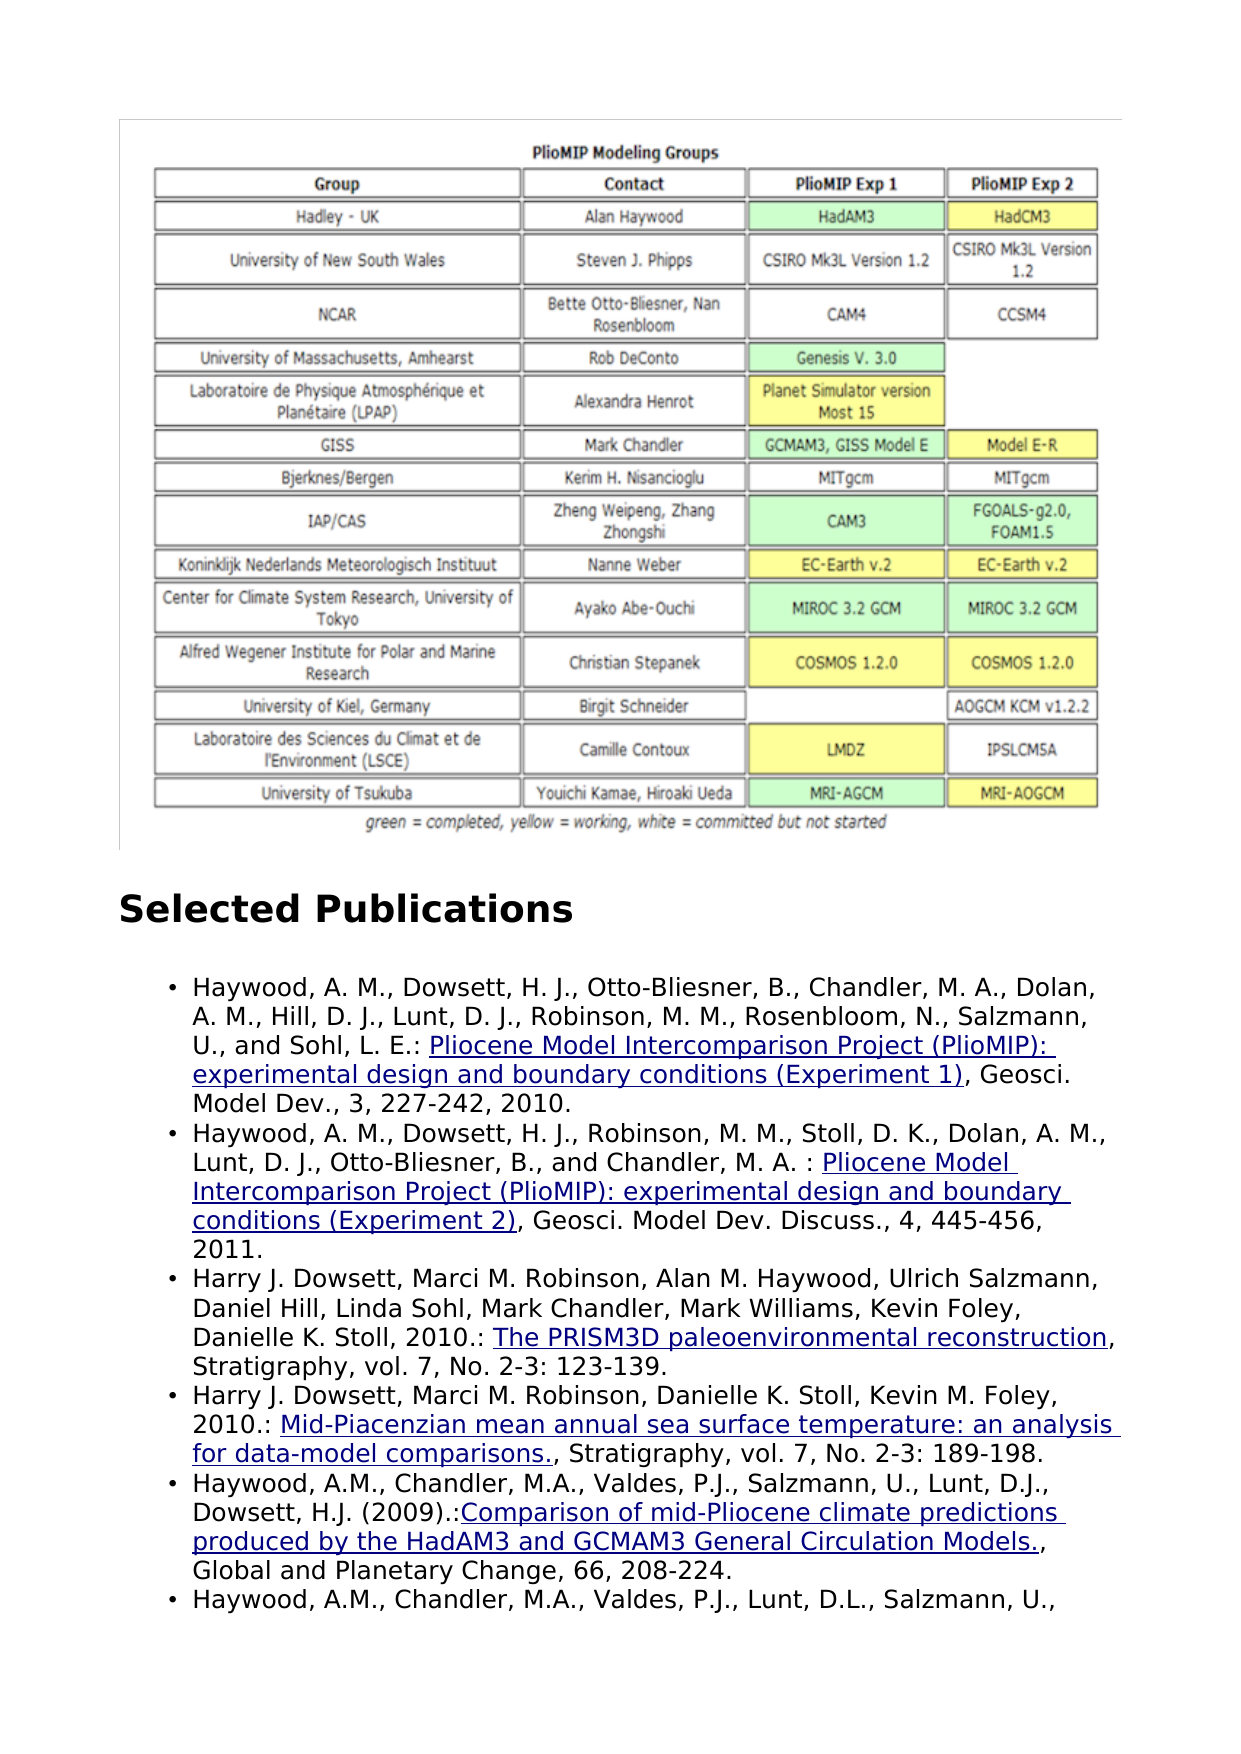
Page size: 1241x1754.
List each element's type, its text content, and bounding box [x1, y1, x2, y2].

list Harry J. Dowsett, Marci M. Robinson, Alan M. Haywood, Ulrich Salzmann, Daniel Hill, Linda Sohl, Mark Chandler, Mark Williams, Kevin Foley, Danielle K. Stoll, 2010.: The PRISM3D paleoenvironmental reconstruction, Stratigraphy, vol. 7, No. 2-3: 123-139. [177, 1265, 1122, 1381]
subtitle Selected Publications [118, 887, 1122, 931]
list Haywood, A. M., Dowsett, H. J., Otto-Bliesner, B., Chandler, M. A., Dolan, A. M., Hill, D. J., Lunt, D. J., Robinson, M. M., Rosenbloom, N., Salzmann, U., and Sohl, L. E.: Pliocene Model Intercomparison Project (PlioMIP): experimental design and boundary conditions (Experiment 1), Geosci. Model Dev., 3, 227-242, 2010. [177, 973, 1122, 1119]
list Harry J. Dowsett, Marci M. Robinson, Danielle K. Stoll, Kevin M. Foley, 2010.: Mid-Piacenzian mean annual sea surface temperature: an analysis for data-model comparisons., Stratigraphy, vol. 7, No. 2-3: 189-198. [177, 1381, 1122, 1469]
picture [118, 118, 1123, 850]
list Haywood, A. M., Dowsett, H. J., Robinson, M. M., Stoll, D. K., Dolan, A. M., Lunt, D. J., Otto-Bliesner, B., and Chandler, M. A. : Pliocene Model Intercomparison Project (PlioMIP): experimental design and boundary conditions (Experiment 2), Geosci. Model Dev. Discuss., 4, 445-456, 2011. [177, 1119, 1122, 1265]
list Haywood, A.M., Chandler, M.A., Valdes, P.J., Salzmann, U., Lunt, D.J., Dowsett, H.J. (2009).:Comparison of mid-Pliocene climate predictions produced by the HadAM3 and GCMAM3 General Circulation Models., Global and Planetary Change, 66, 208-224. [177, 1469, 1122, 1586]
list Haywood, A.M., Chandler, M.A., Valdes, P.J., Lunt, D.L., Salzmann, U., [177, 1586, 1122, 1615]
